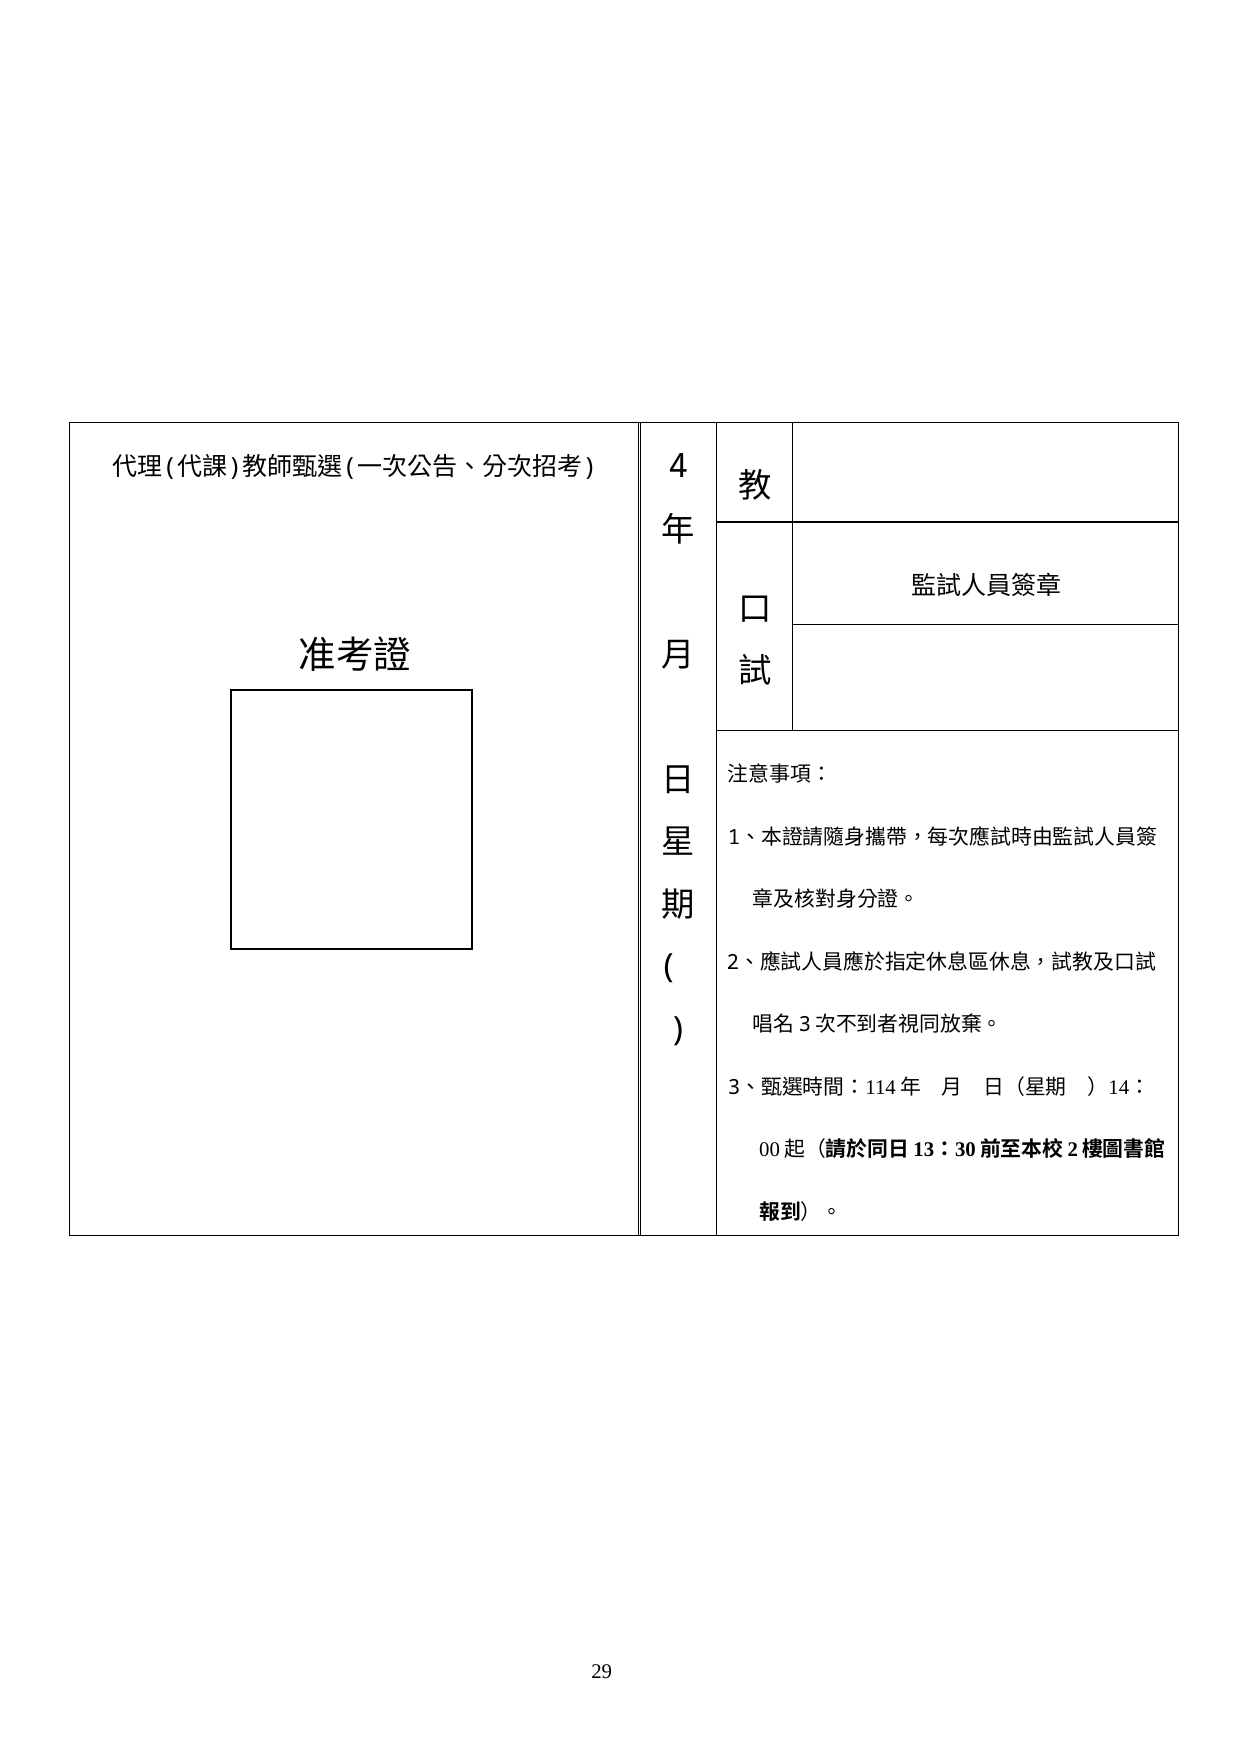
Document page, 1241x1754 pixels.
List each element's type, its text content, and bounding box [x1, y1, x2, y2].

table_cell [793, 423, 1178, 521]
table_cell [1179, 730, 1187, 1235]
table_cell 注意事項： 1、本證請隨身攜帶，每次應試時由監試人員簽章及核對身分證。 2、應試人員應於指定休息區休息，試教及口試唱名3次不到者視同放棄。 3、甄選時間：114年 月 日（星期 ）14：00起（請於同日13：30前至本校2樓圖書館報到）。 [717, 731, 1178, 1235]
table_cell [1179, 422, 1187, 521]
table_cell [1179, 624, 1187, 730]
table_cell 口試 [717, 523, 792, 730]
table_cell 代理(代課)教師甄選(一次公告、分次招考) 准考證 [70, 423, 638, 1235]
table_cell 監試人員簽章 [793, 523, 1178, 624]
table_cell 教 [717, 423, 792, 521]
table_cell [1179, 521, 1187, 624]
table_cell 4 年 月 日 星 期 ( ) [641, 423, 716, 1235]
table_cell [793, 625, 1178, 730]
